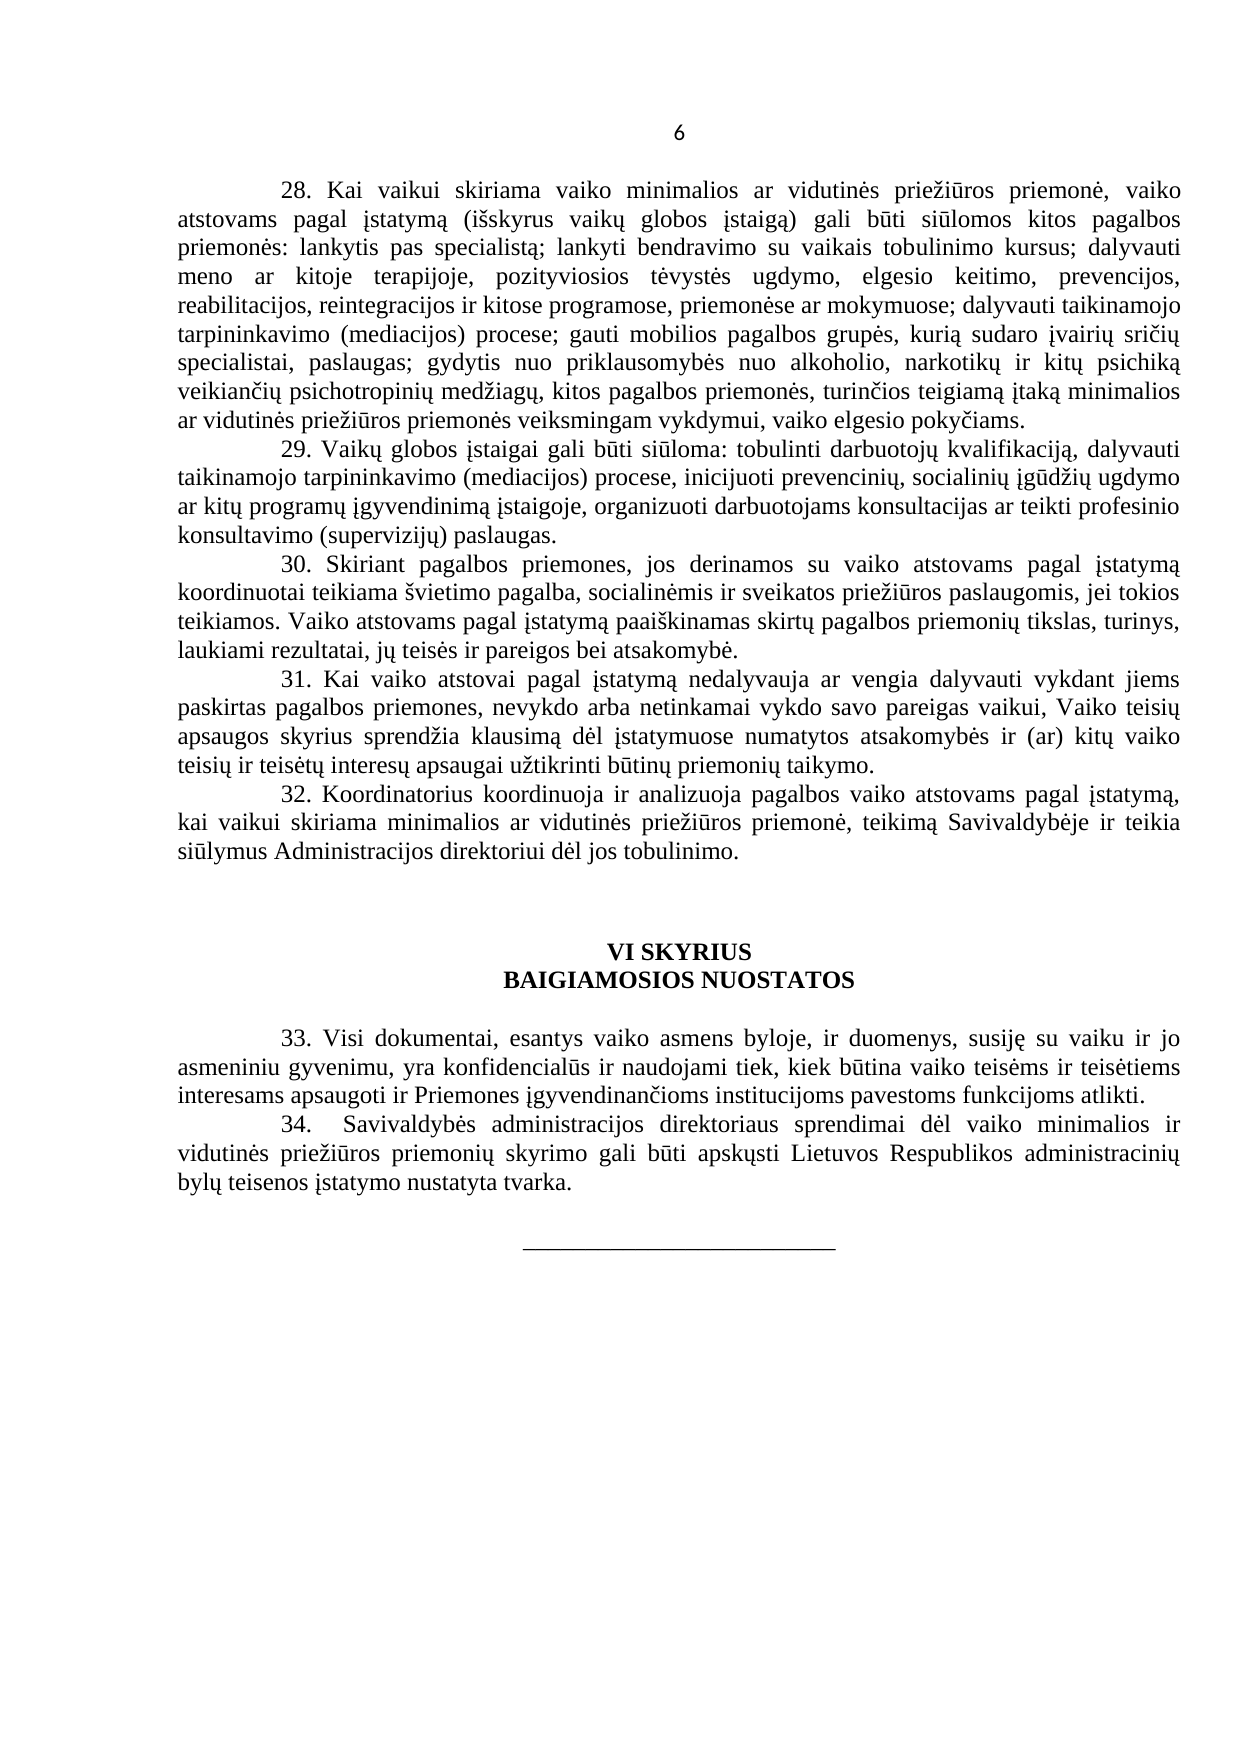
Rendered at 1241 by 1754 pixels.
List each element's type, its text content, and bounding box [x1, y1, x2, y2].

text 29. Vaikų globos įstaigai gali būti siūloma: tobulinti darbuotojų kvalifikaciją, dalyvauti taikinamojo tarpininkavimo (mediacijos) procese, inicijuoti prevencinių, socialinių įgūdžių ugdymo ar kitų programų įgyvendinimą įstaigoje, organizuoti darbuotojams konsultacijas ar teikti profesinio konsultavimo (supervizijų) paslaugas. [177, 434, 1181, 549]
text VI SKYRIUS [177, 937, 1181, 966]
text 32. Koordinatorius koordinuoja ir analizuoja pagalbos vaiko atstovams pagal įstatymą, kai vaikui skiriama minimalios ar vidutinės priežiūros priemonė, teikimą Savivaldybėje ir teikia siūlymus Administracijos direktoriui dėl jos tobulinimo. [177, 779, 1181, 865]
text 33. Visi dokumentai, esantys vaiko asmens byloje, ir duomenys, susiję su vaiku ir jo asmeniniu gyvenimu, yra konfidencialūs ir naudojami tiek, kiek būtina vaiko teisėms ir teisėtiems interesams apsaugoti ir Priemones įgyvendinančioms institucijoms pavestoms funkcijoms atlikti. [177, 1023, 1181, 1109]
text _________________________ [177, 1224, 1181, 1253]
text 34. Savivaldybės administracijos direktoriaus sprendimai dėl vaiko minimalios ir vidutinės priežiūros priemonių skyrimo gali būti apskųsti Lietuvos Respublikos administracinių bylų teisenos įstatymo nustatyta tvarka. [177, 1109, 1181, 1196]
text 30. Skiriant pagalbos priemones, jos derinamos su vaiko atstovams pagal įstatymą koordinuotai teikiama švietimo pagalba, socialinėmis ir sveikatos priežiūros paslaugomis, jei tokios teikiamos. Vaiko atstovams pagal įstatymą paaiškinamas skirtų pagalbos priemonių tikslas, turinys, laukiami rezultatai, jų teisės ir pareigos bei atsakomybė. [177, 549, 1181, 664]
text 28. Kai vaikui skiriama vaiko minimalios ar vidutinės priežiūros priemonė, vaiko atstovams pagal įstatymą (išskyrus vaikų globos įstaigą) gali būti siūlomos kitos pagalbos priemonės: lankytis pas specialistą; lankyti bendravimo su vaikais tobulinimo kursus; dalyvauti meno ar kitoje terapijoje, pozityviosios tėvystės ugdymo, elgesio keitimo, prevencijos, reabilitacijos, reintegracijos ir kitose programose, priemonėse ar mokymuose; dalyvauti taikinamojo tarpininkavimo (mediacijos) procese; gauti mobilios pagalbos grupės, kurią sudaro įvairių sričių specialistai, paslaugas; gydytis nuo priklausomybės nuo alkoholio, narkotikų ir kitų psichiką veikiančių psichotropinių medžiagų, kitos pagalbos priemonės, turinčios teigiamą įtaką minimalios ar vidutinės priežiūros priemonės veiksmingam vykdymui, vaiko elgesio pokyčiams. [177, 175, 1181, 434]
text BAIGIAMOSIOS NUOSTATOS [177, 966, 1181, 994]
text 31. Kai vaiko atstovai pagal įstatymą nedalyvauja ar vengia dalyvauti vykdant jiems paskirtas pagalbos priemones, nevykdo arba netinkamai vykdo savo pareigas vaikui, Vaiko teisių apsaugos skyrius sprendžia klausimą dėl įstatymuose numatytos atsakomybės ir (ar) kitų vaiko teisių ir teisėtų interesų apsaugai užtikrinti būtinų priemonių taikymo. [177, 664, 1181, 779]
